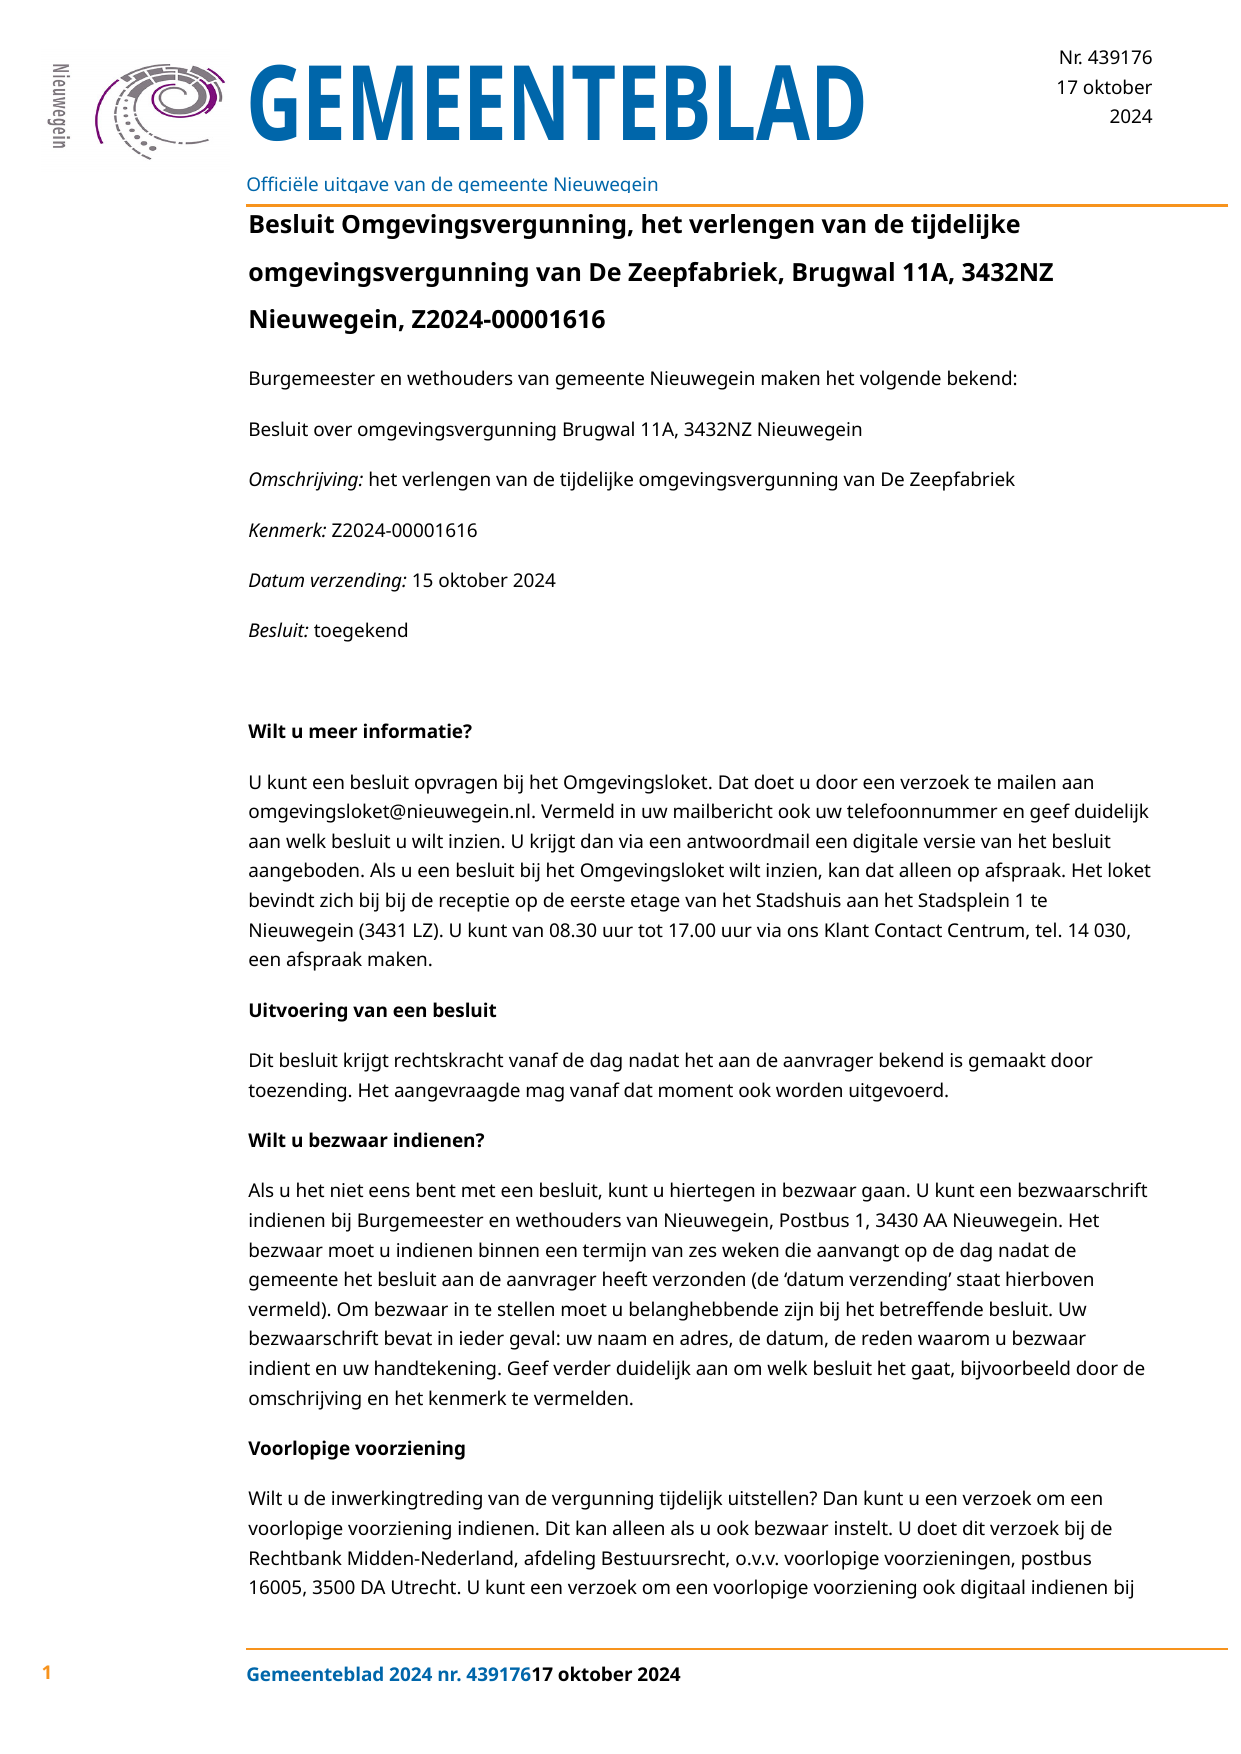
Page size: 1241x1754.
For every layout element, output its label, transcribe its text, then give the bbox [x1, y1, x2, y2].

text Wilt u meer informatie? [248, 718, 1152, 744]
text Burgemeester en wethouders van gemeente Nieuwegein maken het volgende bekend: [248, 366, 1152, 391]
text Kenmerk: Z2024-00001616 [248, 517, 1152, 542]
text Dit besluit krijgt rechtskracht vanaf de dag nadat het aan de aanvrager bekend is gemaakt door toezending. Het aangevraagde mag vanaf dat moment ook worden uitgevoerd. [248, 1047, 1152, 1102]
text U kunt een besluit opvragen bij het Omgevingsloket. Dat doet u door een verzoek te mailen aan omgevingsloket@nieuwegein.nl. Vermeld in uw mailbericht ook uw telefoonnummer en geef duidelijk aan welk besluit u wilt inzien. U krijgt dan via een antwoordmail een digitale versie van het besluit aangeboden. Als u een besluit bij het Omgevingsloket wilt inzien, kan dat alleen op afspraak. Het loket bevindt zich bij bij de receptie op de eerste etage van het Stadshuis aan het Stadsplein 1 te Nieuwegein (3431 LZ). U kunt van 08.30 uur tot 17.00 uur via ons Klant Contact Centrum, tel. 14 030, een afspraak maken. [248, 769, 1152, 972]
picture [41, 47, 231, 172]
text Omschrijving: het verlengen van de tijdelijke omgevingsvergunning van De Zeepfabriek [248, 466, 1152, 492]
text Voorlopige voorziening [248, 1435, 1152, 1461]
text Wilt u de inwerkingtreding van de vergunning tijdelijk uitstellen? Dan kunt u een verzoek om een voorlopige voorziening indienen. Dit kan alleen als u ook bezwaar instelt. U doet dit verzoek bij de Rechtbank Midden-Nederland, afdeling Bestuursrecht, o.v.v. voorlopige voorzieningen, postbus 16005, 3500 DA Utrecht. U kunt een verzoek om een voorlopige voorziening ook digitaal indienen bij [248, 1486, 1152, 1600]
text Besluit: toegekend [248, 618, 1152, 643]
text Besluit over omgevingsvergunning Brugwal 11A, 3432NZ Nieuwegein [248, 416, 1152, 442]
text Wilt u bezwaar indienen? [248, 1127, 1152, 1153]
text Besluit Omgevingsvergunning, het verlengen van de tijdelijke omgevingsvergunning van De Zeepfabriek, Brugwal 11A, 3432NZ Nieuwegein, Z2024-00001616 [248, 207, 1152, 336]
text Datum verzending: 15 oktober 2024 [248, 567, 1152, 593]
text Als u het niet eens bent met een besluit, kunt u hiertegen in bezwaar gaan. U kunt een bezwaarschrift indienen bij Burgemeester en wethouders van Nieuwegein, Postbus 1, 3430 AA Nieuwegein. Het bezwaar moet u indienen binnen een termijn van zes weken die aanvangt op de dag nadat de gemeente het besluit aan de aanvrager heeft verzonden (de ‘datum verzending’ staat hierboven vermeld). Om bezwaar in te stellen moet u belanghebbende zijn bij het betreffende besluit. Uw bezwaarschrift bevat in ieder geval: uw naam en adres, de datum, de reden waarom u bezwaar indient en uw handtekening. Geef verder duidelijk aan om welk besluit het gaat, bijvoorbeeld door de omschrijving en het kenmerk te vermelden. [248, 1178, 1152, 1410]
text Uitvoering van een besluit [248, 997, 1152, 1022]
